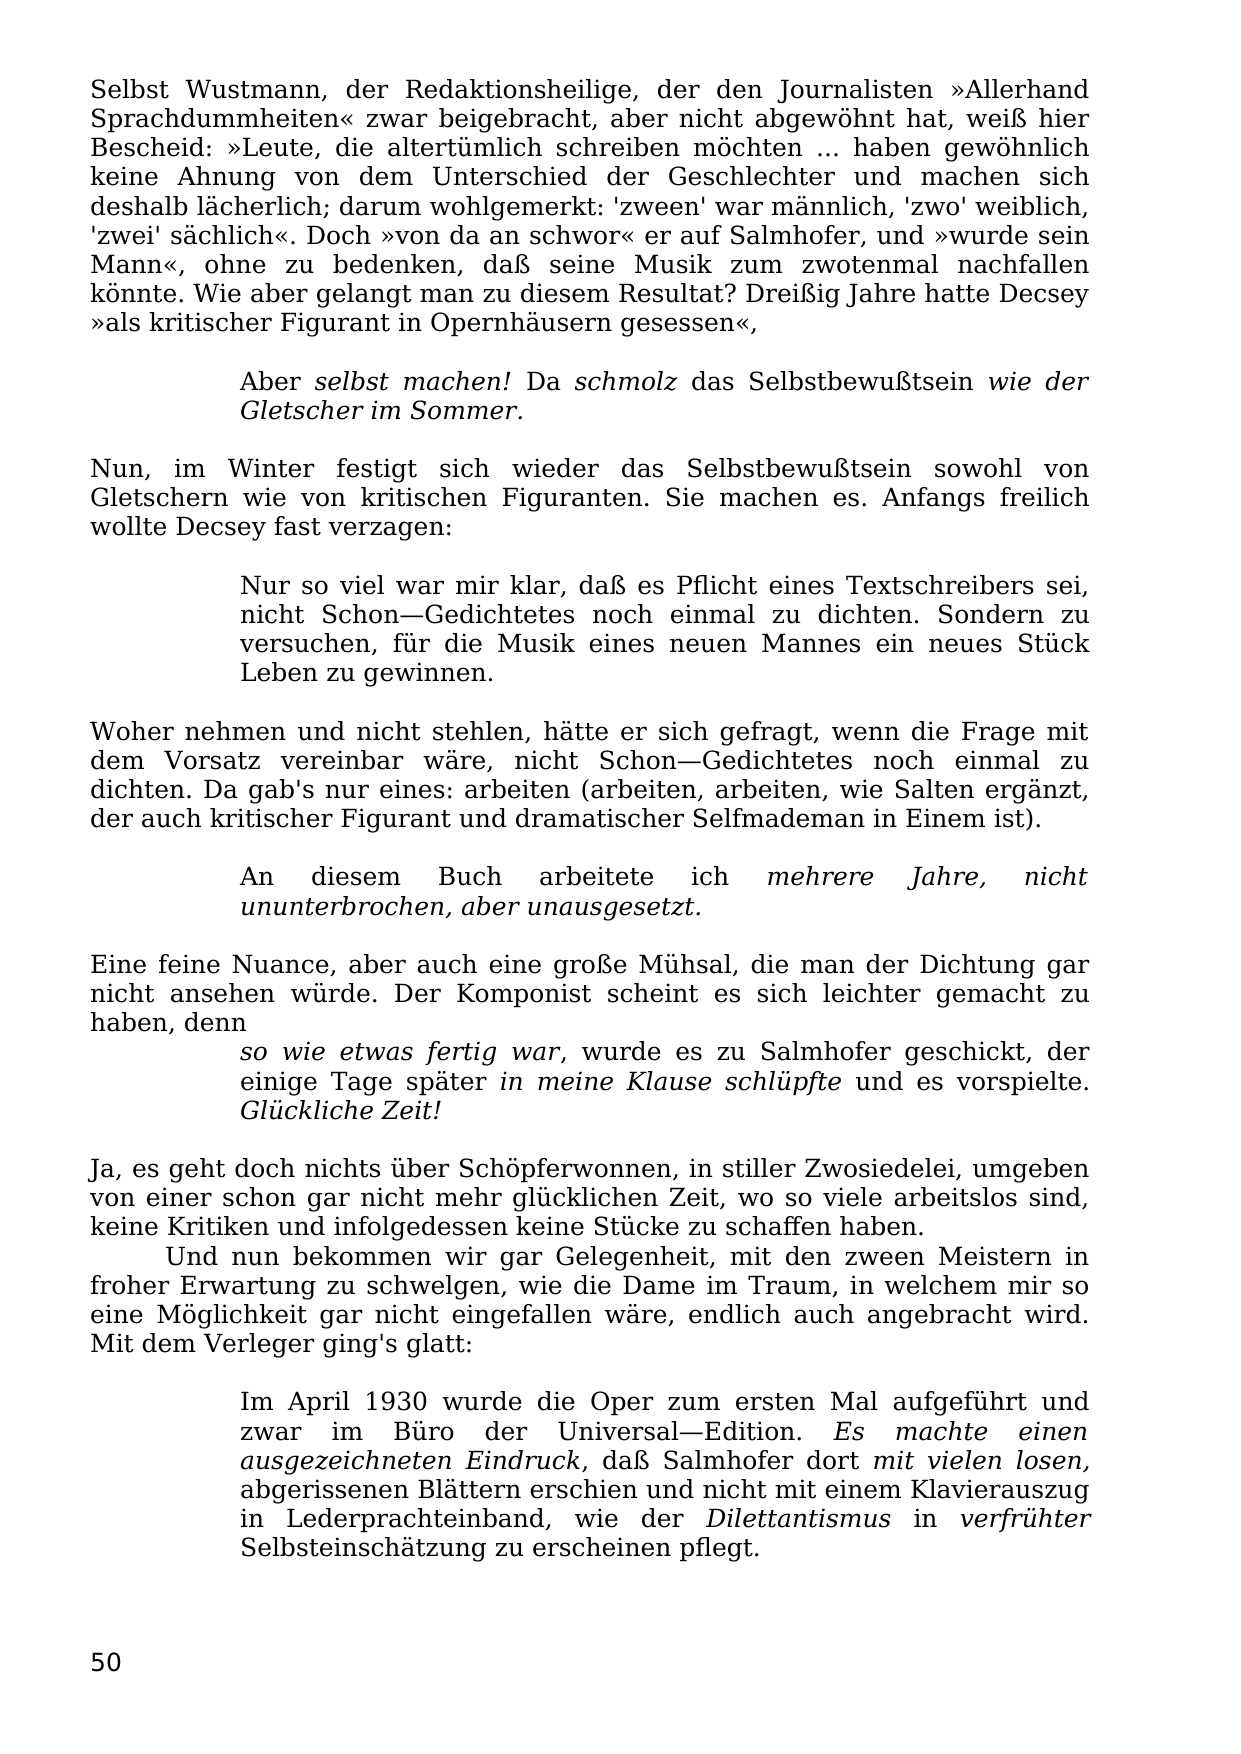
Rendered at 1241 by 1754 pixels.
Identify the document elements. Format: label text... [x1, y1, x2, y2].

text Im April 1930 wurde die Oper zum ersten Mal aufgeführt und zwar im Büro der Universal—Edition. Es machte einen ausgezeichneten Eindruck, daß Salmhofer dort mit vielen losen, abgerissenen Blättern erschien und nicht mit einem Klavierauszug in Lederprachteinband, wie der Dilettantismus in verfrühter Selbsteinschätzung zu erscheinen pflegt. [240, 1387, 1091, 1562]
text so wie etwas fertig war, wurde es zu Salmhofer geschickt, der einige Tage später in meine Klause schlüpfte und es vorspielte. Glückliche Zeit! [240, 1037, 1091, 1125]
text Aber selbst machen! Da schmolz das Selbstbewußtsein wie der Gletscher im Sommer. [240, 367, 1091, 425]
text Eine feine Nuance, aber auch eine große Mühsal, die man der Dichtung gar nicht ansehen würde. Der Komponist scheint es sich leichter gemacht zu haben, denn [90, 950, 1091, 1037]
text Ja, es geht doch nichts über Schöpferwonnen, in stiller Zwosiedelei, umgeben von einer schon gar nicht mehr glücklichen Zeit, wo so viele arbeitslos sind, keine Kritiken und infolgedessen keine Stücke zu schaffen haben. [90, 1154, 1091, 1242]
text Nun, im Winter festigt sich wieder das Selbstbewußtsein sowohl von Gletschern wie von kritischen Figuranten. Sie machen es. Anfangs freilich wollte Decsey fast verzagen: [90, 454, 1091, 542]
text An diesem Buch arbeitete ich mehrere Jahre, nicht ununterbrochen, aber unausgesetzt. [240, 862, 1091, 921]
text Nur so viel war mir klar, daß es Pflicht eines Textschreibers sei, nicht Schon—Gedichtetes noch einmal zu dichten. Sondern zu versuchen, für die Musik eines neuen Mannes ein neues Stück Leben zu gewinnen. [240, 571, 1091, 687]
text Woher nehmen und nicht stehlen, hätte er sich gefragt, wenn die Frage mit dem Vorsatz vereinbar wäre, nicht Schon—Gedichtetes noch einmal zu dichten. Da gab's nur eines: arbeiten (arbeiten, arbeiten, wie Salten ergänzt, der auch kritischer Figurant und dramatischer Selfmademan in Einem ist). [90, 717, 1091, 833]
text Selbst Wustmann, der Redaktionsheilige, der den Journalisten »Allerhand Sprachdummheiten« zwar beigebracht, aber nicht abgewöhnt hat, weiß hier Bescheid: »Leute, die altertümlich schreiben möchten ... haben gewöhnlich keine Ahnung von dem Unterschied der Geschlechter und machen sich deshalb lächerlich; darum wohlgemerkt: 'zween' war männlich, 'zwo' weiblich, 'zwei' sächlich«. Doch »von da an schwor« er auf Salmhofer, und »wurde sein Mann«, ohne zu bedenken, daß seine Musik zum zwotenmal nachfallen könnte. Wie aber gelangt man zu diesem Resultat? Dreißig Jahre hatte Decsey »als kritischer Figurant in Opernhäusern gesessen«, [90, 75, 1091, 337]
text Und nun bekommen wir gar Gelegenheit, mit den zween Meistern in froher Erwartung zu schwelgen, wie die Dame im Traum, in welchem mir so eine Möglichkeit gar nicht eingefallen wäre, endlich auch angebracht wird. Mit dem Verleger ging's glatt: [90, 1242, 1091, 1358]
